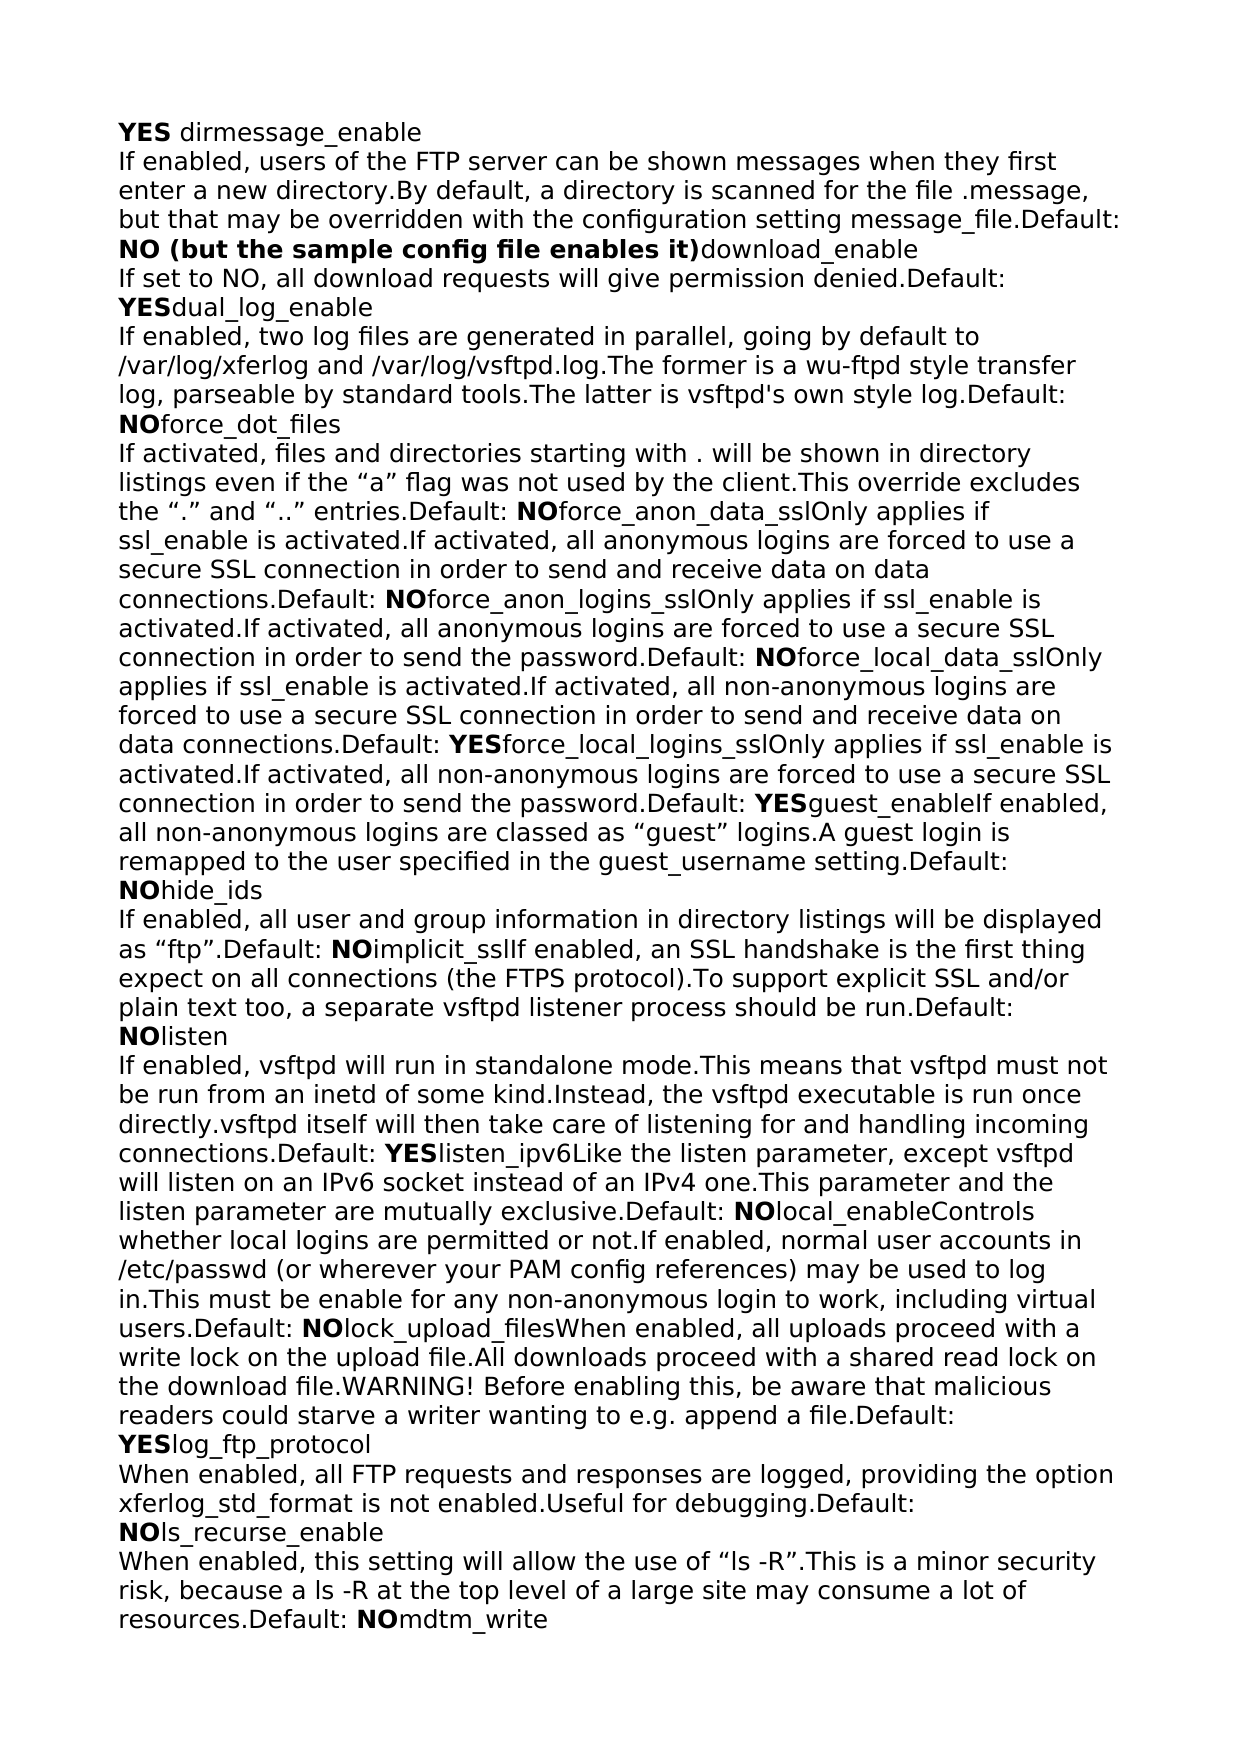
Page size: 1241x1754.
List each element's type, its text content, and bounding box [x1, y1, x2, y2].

text YES dirmessage_enable If enabled, users of the FTP server can be shown messages when they first enter a new directory.By default, a directory is scanned for the file .message, but that may be overridden with the configuration setting message_file.Default: NO (but the sample config file enables it)download_enable If set to NO, all download requests will give permission denied.Default: YESdual_log_enable If enabled, two log files are generated in parallel, going by default to /var/log/xferlog and /var/log/vsftpd.log.The former is a wu-ftpd style transfer log, parseable by standard tools.The latter is vsftpd's own style log.Default: NOforce_dot_files If activated, files and directories starting with . will be shown in directory listings even if the “a” flag was not used by the client.This override excludes the “.” and “..” entries.Default: NOforce_anon_data_sslOnly applies if ssl_enable is activated.If activated, all anonymous logins are forced to use a secure SSL connection in order to send and receive data on data connections.Default: NOforce_anon_logins_sslOnly applies if ssl_enable is activated.If activated, all anonymous logins are forced to use a secure SSL connection in order to send the password.Default: NOforce_local_data_sslOnly applies if ssl_enable is activated.If activated, all non-anonymous logins are forced to use a secure SSL connection in order to send and receive data on data connections.Default: YESforce_local_logins_sslOnly applies if ssl_enable is activated.If activated, all non-anonymous logins are forced to use a secure SSL connection in order to send the password.Default: YESguest_enableIf enabled, all non-anonymous logins are classed as “guest” logins.A guest login is remapped to the user specified in the guest_username setting.Default: NOhide_ids If enabled, all user and group information in directory listings will be displayed as “ftp”.Default: NOimplicit_sslIf enabled, an SSL handshake is the first thing expect on all connections (the FTPS protocol).To support explicit SSL and/or plain text too, a separate vsftpd listener process should be run.Default: NOlisten If enabled, vsftpd will run in standalone mode.This means that vsftpd must not be run from an inetd of some kind.Instead, the vsftpd executable is run once directly.vsftpd itself will then take care of listening for and handling incoming connections.Default: YESlisten_ipv6Like the listen parameter, except vsftpd will listen on an IPv6 socket instead of an IPv4 one.This parameter and the listen parameter are mutually exclusive.Default: NOlocal_enableControls whether local logins are permitted or not.If enabled, normal user accounts in /etc/passwd (or wherever your PAM config references) may be used to log in.This must be enable for any non-anonymous login to work, including virtual users.Default: NOlock_upload_filesWhen enabled, all uploads proceed with a write lock on the upload file.All downloads proceed with a shared read lock on the download file.WARNING! Before enabling this, be aware that malicious readers could starve a writer wanting to e.g. append a file.Default: YESlog_ftp_protocol When enabled, all FTP requests and responses are logged, providing the option xferlog_std_format is not enabled.Useful for debugging.Default: NOls_recurse_enable When enabled, this setting will allow the use of “ls -R”.This is a minor security risk, because a ls -R at the top level of a large site may consume a lot of resources.Default: NOmdtm_write [118, 118, 1122, 1635]
